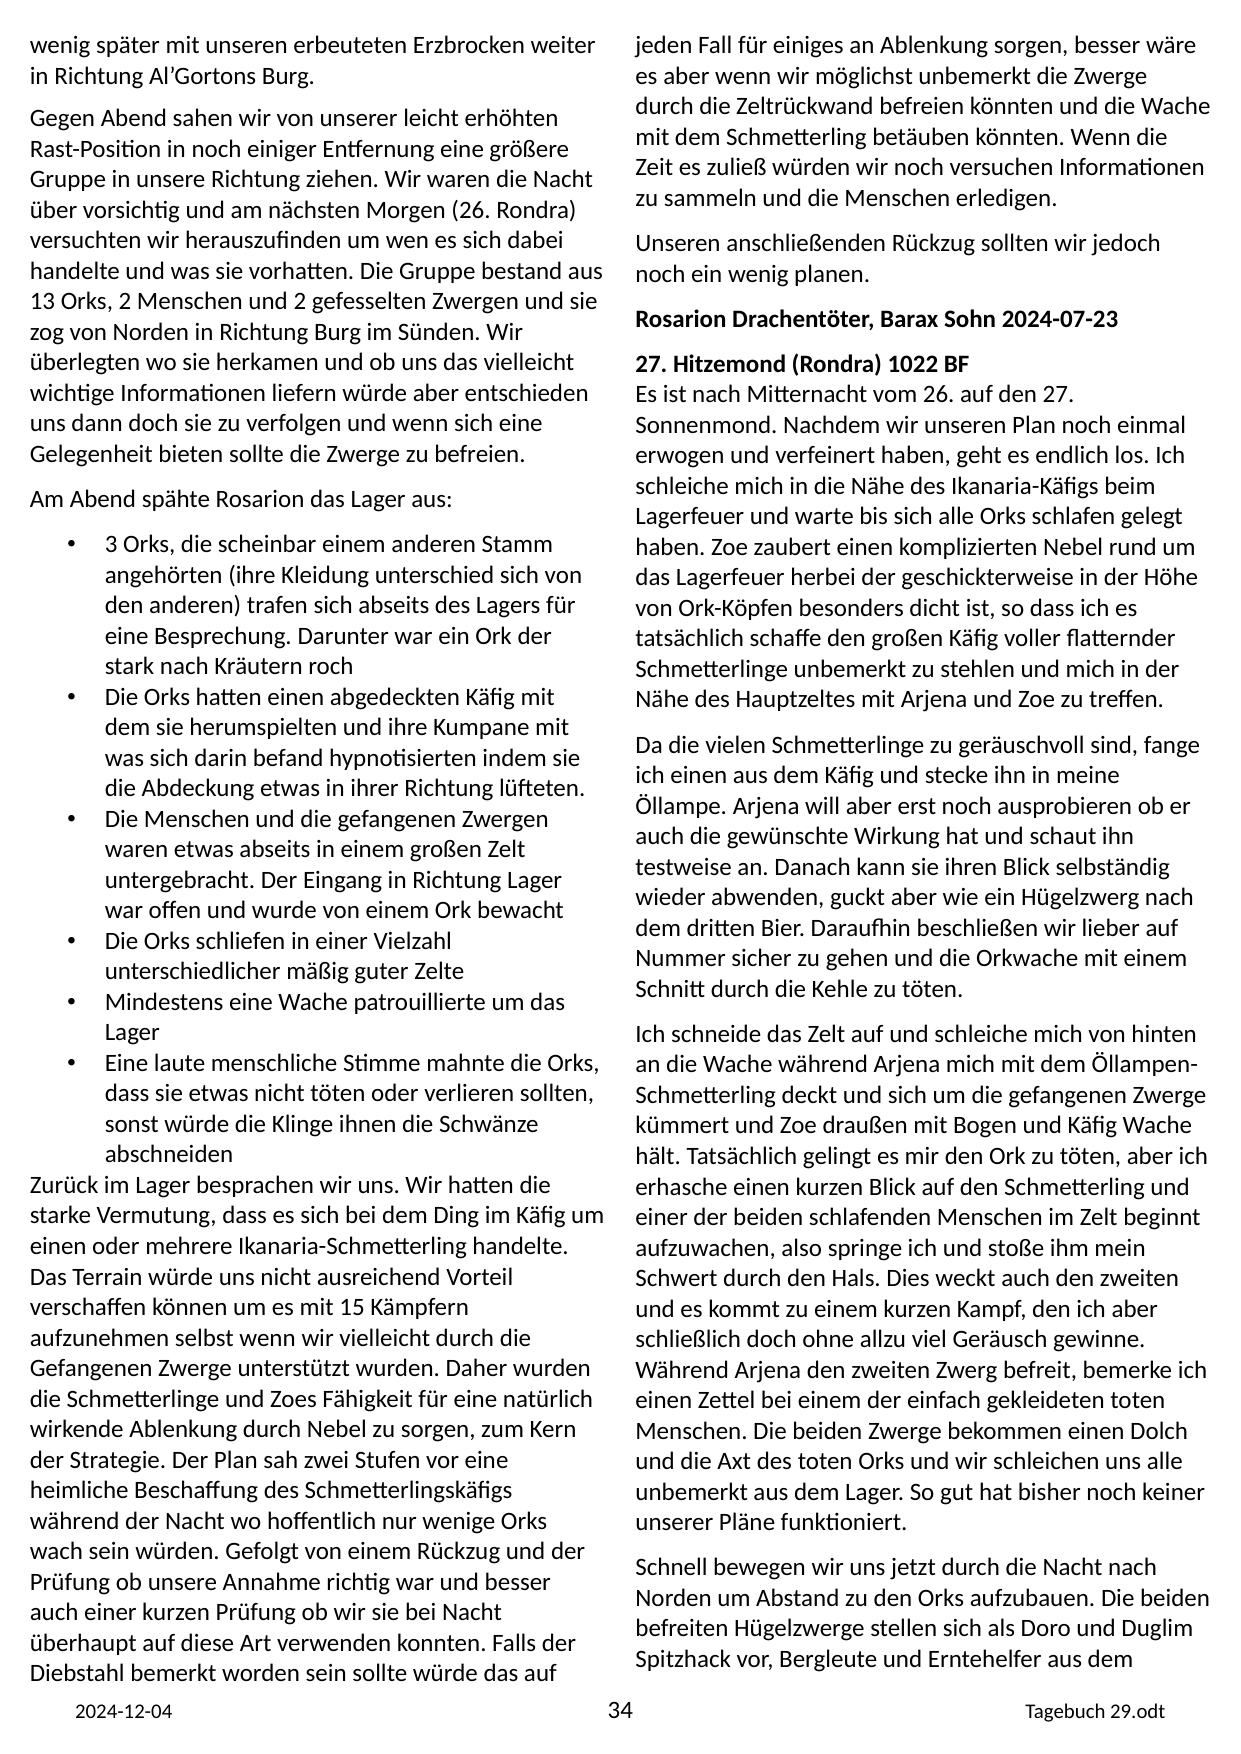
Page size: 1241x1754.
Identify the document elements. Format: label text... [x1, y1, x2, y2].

text Da die vielen Schmetterlinge zu geräuschvoll sind, fange ich einen aus dem Käfig und stecke ihn in meine Öllampe. Arjena will aber erst noch ausprobieren ob er auch die gewünschte Wirkung hat und schaut ihn testweise an. Danach kann sie ihren Blick selbständig wieder abwenden, guckt aber wie ein Hügelzwerg nach dem dritten Bier. Daraufhin beschließen wir lieber auf Nummer sicher zu gehen und die Orkwache mit einem Schnitt durch die Kehle zu töten. [635, 729, 1211, 1003]
text Schnell bewegen wir uns jetzt durch die Nacht nach Norden um Abstand zu den Orks aufzubauen. Die beiden befreiten Hügelzwerge stellen sich als Doro und Duglim Spitzhack vor, Bergleute und Erntehelfer aus dem [635, 1551, 1211, 1673]
text wenig später mit unseren erbeuteten Erzbrocken weiter in Richtung Al’Gortons Burg. [29, 29, 605, 91]
text jeden Fall für einiges an Ablenkung sorgen, besser wäre es aber wenn wir möglichst unbemerkt die Zwerge durch die Zeltrückwand befreien könnten und die Wache mit dem Schmetterling betäuben könnten. Wenn die Zeit es zuließ würden wir noch versuchen Informationen zu sammeln und die Menschen erledigen. [635, 29, 1211, 213]
text Unseren anschließenden Rückzug sollten wir jedoch noch ein wenig planen. [635, 227, 1211, 288]
text 27. Hitzemond (Rondra) 1022 BF Es ist nach Mitternacht vom 26. auf den 27. Sonnenmond. Nachdem wir unseren Plan noch einmal erwogen und verfeinert haben, geht es endlich los. Ich schleiche mich in die Nähe des Ikanaria-Käfigs beim Lagerfeuer und warte bis sich alle Orks schlafen gelegt haben. Zoe zaubert einen komplizierten Nebel rund um das Lagerfeuer herbei der geschickterweise in der Höhe von Ork-Köpfen besonders dicht ist, so dass ich es tatsächlich schaffe den großen Käfig voller flatternder Schmetterlinge unbemerkt zu stehlen und mich in der Nähe des Hauptzeltes mit Arjena und Zoe zu treffen. [635, 348, 1211, 714]
list Mindestens eine Wache patrouillierte um das Lager [67, 986, 605, 1047]
text Zurück im Lager besprachen wir uns. Wir hatten die starke Vermutung, dass es sich bei dem Ding im Käfig um einen oder mehrere Ikanaria-Schmetterling handelte. Das Terrain würde uns nicht ausreichend Vorteil verschaffen können um es mit 15 Kämpfern aufzunehmen selbst wenn wir vielleicht durch die Gefangenen Zwerge unterstützt wurden. Daher wurden die Schmetterlinge und Zoes Fähigkeit für eine natürlich wirkende Ablenkung durch Nebel zu sorgen, zum Kern der Strategie. Der Plan sah zwei Stufen vor eine heimliche Beschaffung des Schmetterlingskäfigs während der Nacht wo hoffentlich nur wenige Orks wach sein würden. Gefolgt von einem Rückzug und der Prüfung ob unsere Annahme richtig war und besser auch einer kurzen Prüfung ob wir sie bei Nacht überhaupt auf diese Art verwenden konnten. Falls der Diebstahl bemerkt worden sein sollte würde das auf [29, 1169, 605, 1688]
text Rosarion Drachentöter, Barax Sohn 2024-07-23 [635, 303, 1211, 333]
list Die Menschen und die gefangenen Zwergen waren etwas abseits in einem großen Zelt untergebracht. Der Eingang in Richtung Lager war offen und wurde von einem Ork bewacht [67, 803, 605, 925]
text Ich schneide das Zelt auf und schleiche mich von hinten an die Wache während Arjena mich mit dem Öllampen-Schmetterling deckt und sich um die gefangenen Zwerge kümmert und Zoe draußen mit Bogen und Käfig Wache hält. Tatsächlich gelingt es mir den Ork zu töten, aber ich erhasche einen kurzen Blick auf den Schmetterling und einer der beiden schlafenden Menschen im Zelt beginnt aufzuwachen, also springe ich und stoße ihm mein Schwert durch den Hals. Dies weckt auch den zweiten und es kommt zu einem kurzen Kampf, den ich aber schließlich doch ohne allzu viel Geräusch gewinne. Während Arjena den zweiten Zwerg befreit, bemerke ich einen Zettel bei einem der einfach gekleideten toten Menschen. Die beiden Zwerge bekommen einen Dolch und die Axt des toten Orks und wir schleichen uns alle unbemerkt aus dem Lager. So gut hat bisher noch keiner unserer Pläne funktioniert. [635, 1018, 1211, 1537]
list Eine laute menschliche Stimme mahnte die Orks, dass sie etwas nicht töten oder verlieren sollten, sonst würde die Klinge ihnen die Schwänze abschneiden [67, 1047, 605, 1169]
list Die Orks hatten einen abgedeckten Käfig mit dem sie herumspielten und ihre Kumpane mit was sich darin befand hypnotisierten indem sie die Abdeckung etwas in ihrer Richtung lüfteten. [67, 681, 605, 803]
list 3 Orks, die scheinbar einem anderen Stamm angehörten (ihre Kleidung unterschied sich von den anderen) trafen sich abseits des Lagers für eine Besprechung. Darunter war ein Ork der stark nach Kräutern roch [67, 528, 605, 681]
text Am Abend spähte Rosarion das Lager aus: [29, 483, 605, 514]
list Die Orks schliefen in einer Vielzahl unterschiedlicher mäßig guter Zelte [67, 925, 605, 986]
text Gegen Abend sahen wir von unserer leicht erhöhten Rast-Position in noch einiger Entfernung eine größere Gruppe in unsere Richtung ziehen. Wir waren die Nacht über vorsichtig und am nächsten Morgen (26. Rondra) versuchten wir herauszufinden um wen es sich dabei handelte und was sie vorhatten. Die Gruppe bestand aus 13 Orks, 2 Menschen und 2 gefesselten Zwergen und sie zog von Norden in Richtung Burg im Sünden. Wir überlegten wo sie herkamen und ob uns das vielleicht wichtige Informationen liefern würde aber entschieden uns dann doch sie zu verfolgen und wenn sich eine Gelegenheit bieten sollte die Zwerge zu befreien. [29, 102, 605, 468]
